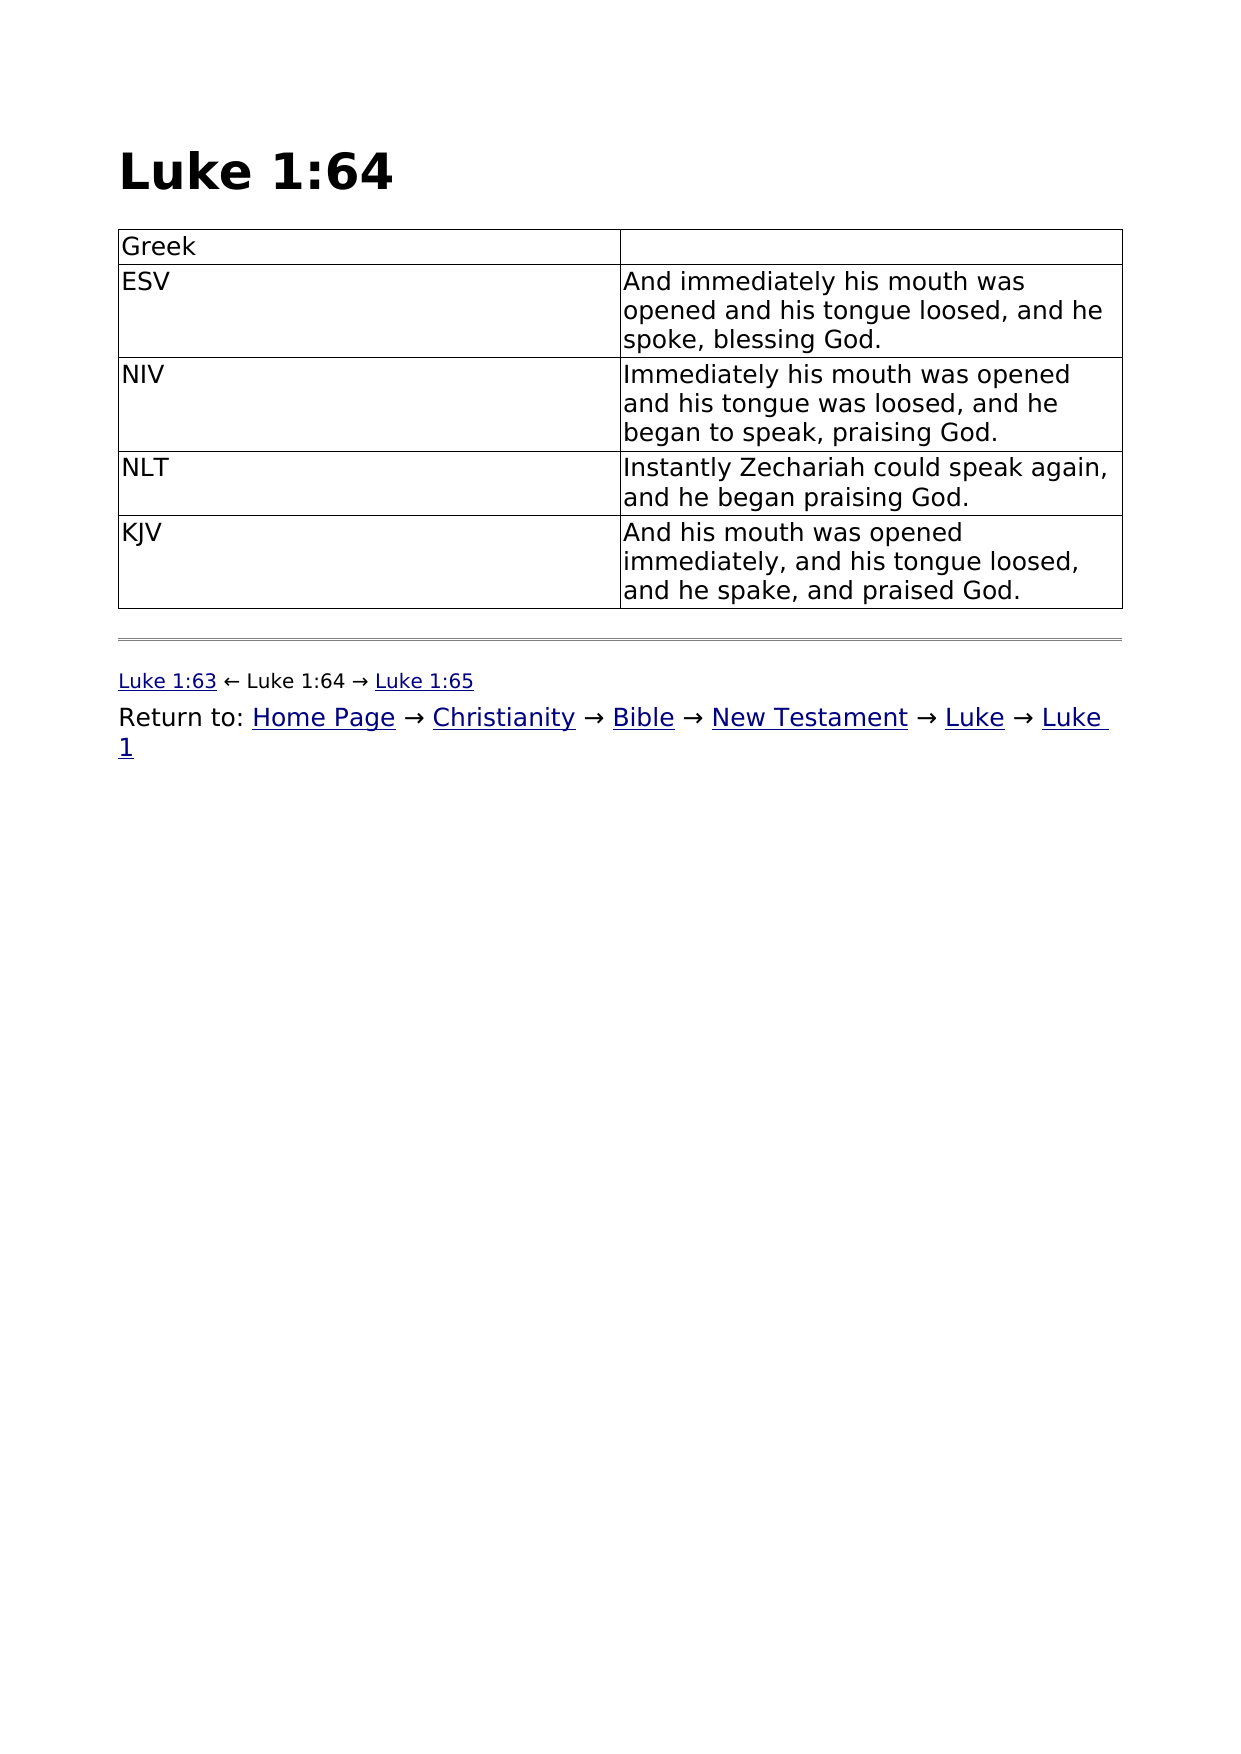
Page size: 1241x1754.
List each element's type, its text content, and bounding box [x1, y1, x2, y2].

table_cell Immediately his mouth was opened and his tongue was loosed, and he began to speak, praising God. [621, 358, 1122, 451]
table_cell And immediately his mouth was opened and his tongue loosed, and he spoke, blessing God. [621, 265, 1122, 357]
table_cell KJV [119, 516, 620, 608]
text Luke 1:63 ← Luke 1:64 → Luke 1:65 [118, 669, 1122, 704]
subtitle Luke 1:64 [118, 143, 1122, 201]
table_cell NIV [119, 358, 620, 451]
table_header Greek [119, 230, 620, 264]
text Return to: Home Page → Christianity → Bible → New Testament → Luke → Luke 1 [118, 704, 1122, 762]
table_cell Instantly Zechariah could speak again, and he began praising God. [621, 452, 1122, 515]
table_cell ESV [119, 265, 620, 357]
table_cell NLT [119, 452, 620, 515]
table_header [621, 230, 1122, 264]
table_cell And his mouth was opened immediately, and his tongue loosed, and he spake, and praised God. [621, 516, 1122, 608]
